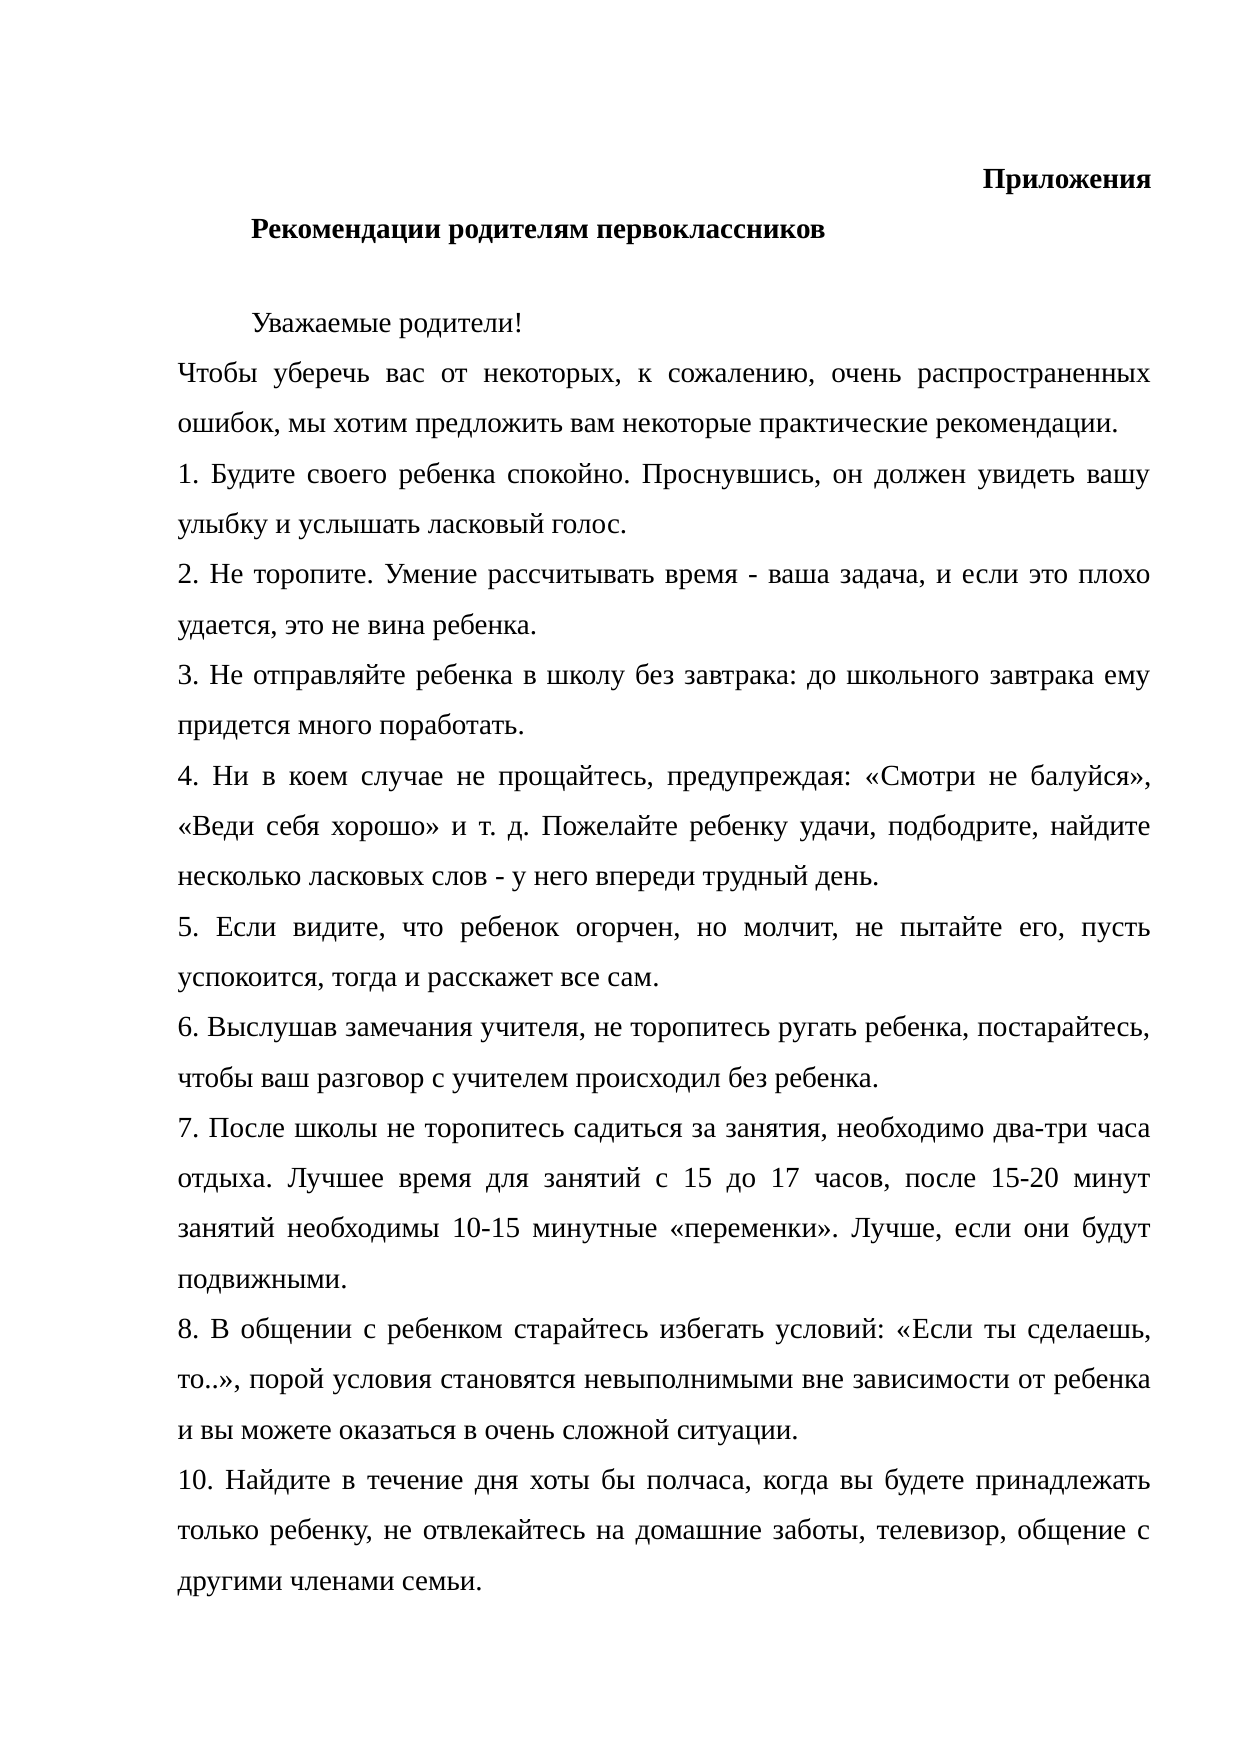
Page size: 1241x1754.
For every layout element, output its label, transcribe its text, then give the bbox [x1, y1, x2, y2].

text 10. Найдите в течение дня хоты бы полчаса, когда вы будете принадлежать только ребенку, не отвлекайтесь на домашние заботы, телевизор, общение с другими членами семьи. [177, 1462, 1152, 1596]
text 6. Выслушав замечания учителя, не торопитесь ругать ребенка, постарайтесь, чтобы ваш разговор с учителем происходил без ребенка. [177, 1009, 1152, 1093]
text 8. В общении с ребенком старайтесь избегать условий: «Если ты сделаешь, то..», порой условия становятся невыполнимыми вне зависимости от ребенка и вы можете оказаться в очень сложной ситуации. [177, 1311, 1152, 1445]
text Рекомендации родителям первоклассников [177, 212, 1152, 245]
text Чтобы уберечь вас от некоторых, к сожалению, очень распространенных ошибок, мы хотим предложить вам некоторые практические рекомендации. [177, 355, 1152, 439]
text Уважаемые родители! [177, 305, 1152, 338]
text 5. Если видите, что ребенок огорчен, но молчит, не пытайте его, пусть успокоится, тогда и расскажет все сам. [177, 909, 1152, 993]
text 7. После школы не торопитесь садиться за занятия, необходимо два-три часа отдыха. Лучшее время для занятий с 15 до 17 часов, после 15-20 минут занятий необходимы 10-15 минутные «переменки». Лучше, если они будут подвижными. [177, 1110, 1152, 1294]
text 1. Будите своего ребенка спокойно. Проснувшись, он должен увидеть вашу улыбку и услышать ласковый голос. [177, 456, 1152, 540]
text 4. Ни в коем случае не прощайтесь, предупреждая: «Смотри не балуйся», «Веди себя хорошо» и т. д. Пожелайте ребенку удачи, подбодрите, найдите несколько ласковых слов - у него впереди трудный день. [177, 758, 1152, 892]
text 2. Не торопите. Умение рассчитывать время - ваша задача, и если это плохо удается, это не вина ребенка. [177, 557, 1152, 640]
text Приложения [177, 161, 1152, 195]
text 3. Не отправляйте ребенка в школу без завтрака: до школьного завтрака ему придется много поработать. [177, 657, 1152, 741]
